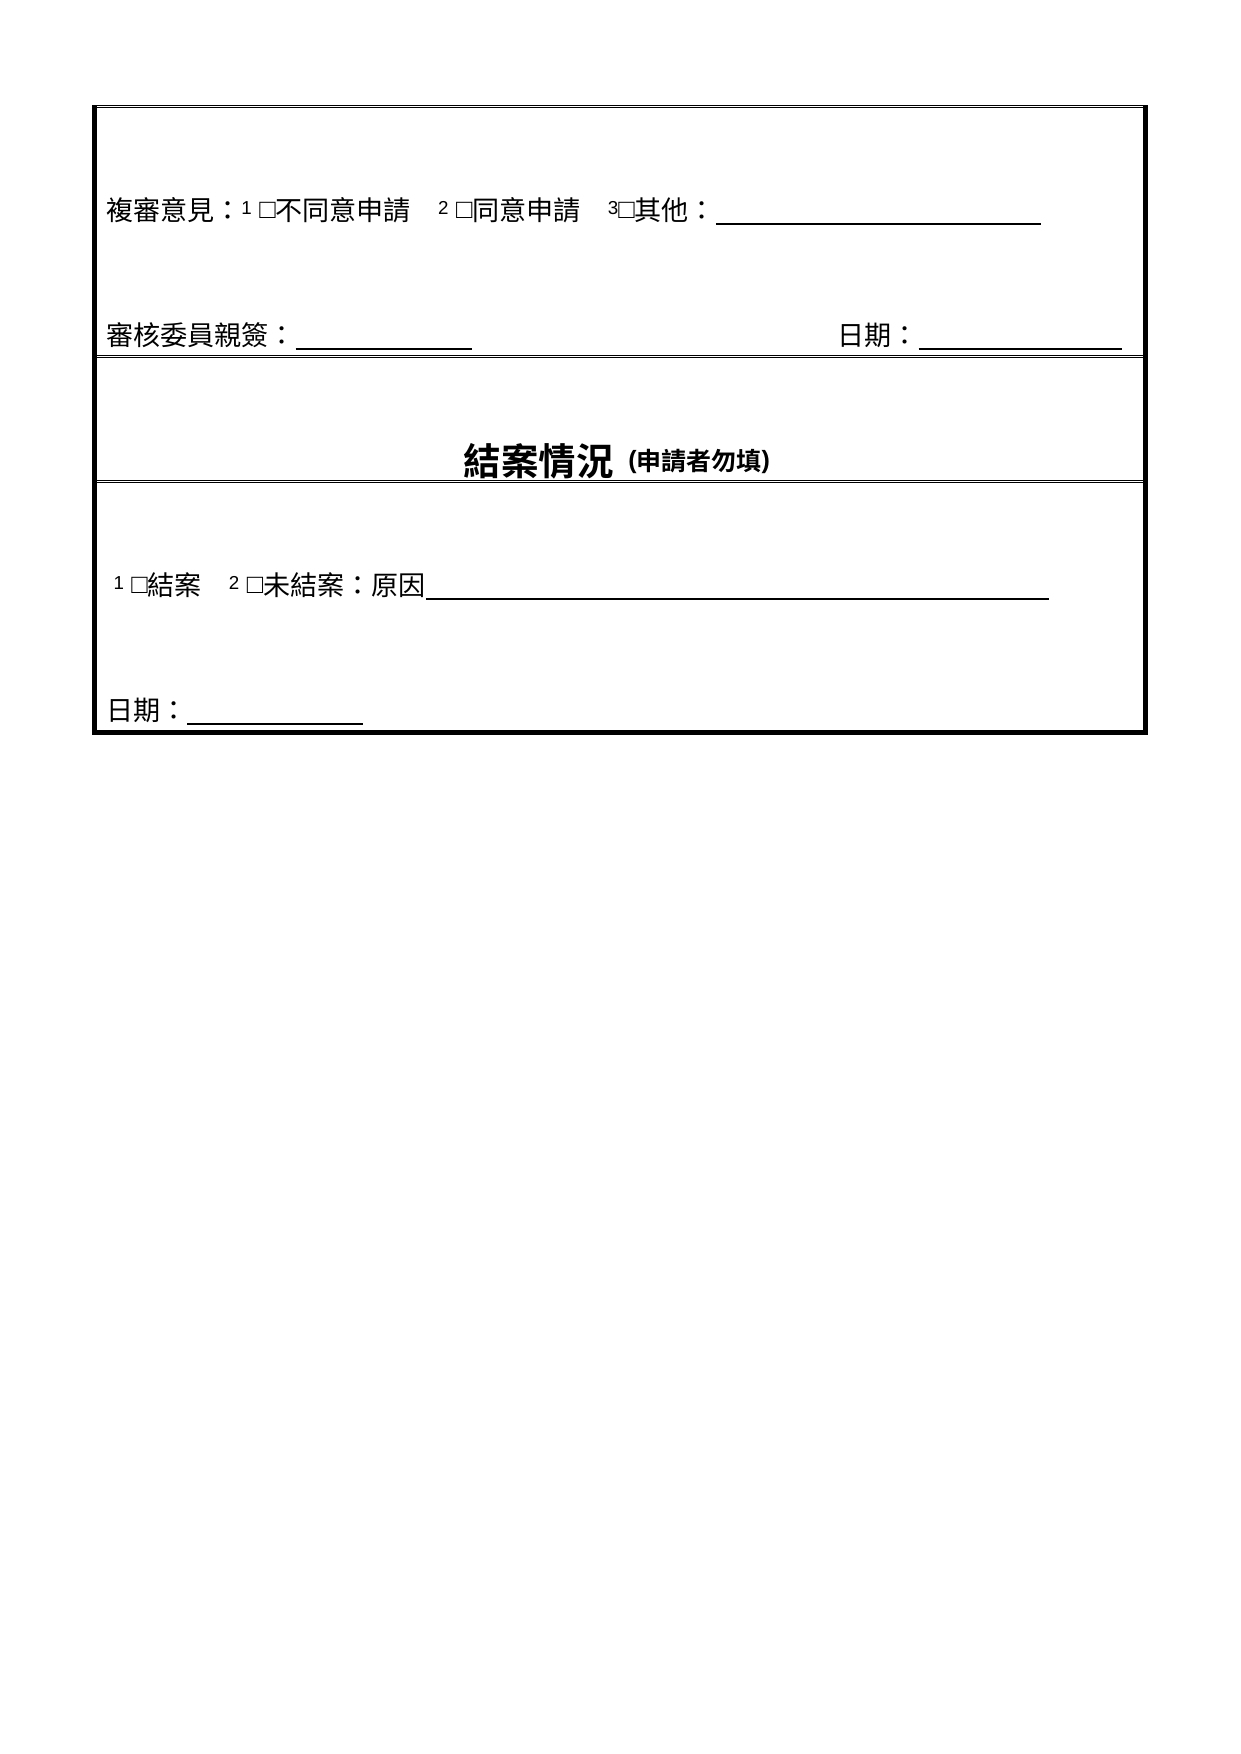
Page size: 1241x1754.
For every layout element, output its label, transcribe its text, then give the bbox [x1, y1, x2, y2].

table_cell 複審意見：1 □不同意申請 2 □同意申請 3□其他： 審核委員親簽： 日期： [97, 108, 1143, 355]
table_cell 結案情況 (申請者勿填) [97, 358, 1143, 480]
table_cell 1 □結案 2 □未結案：原因 日期： [97, 483, 1143, 730]
